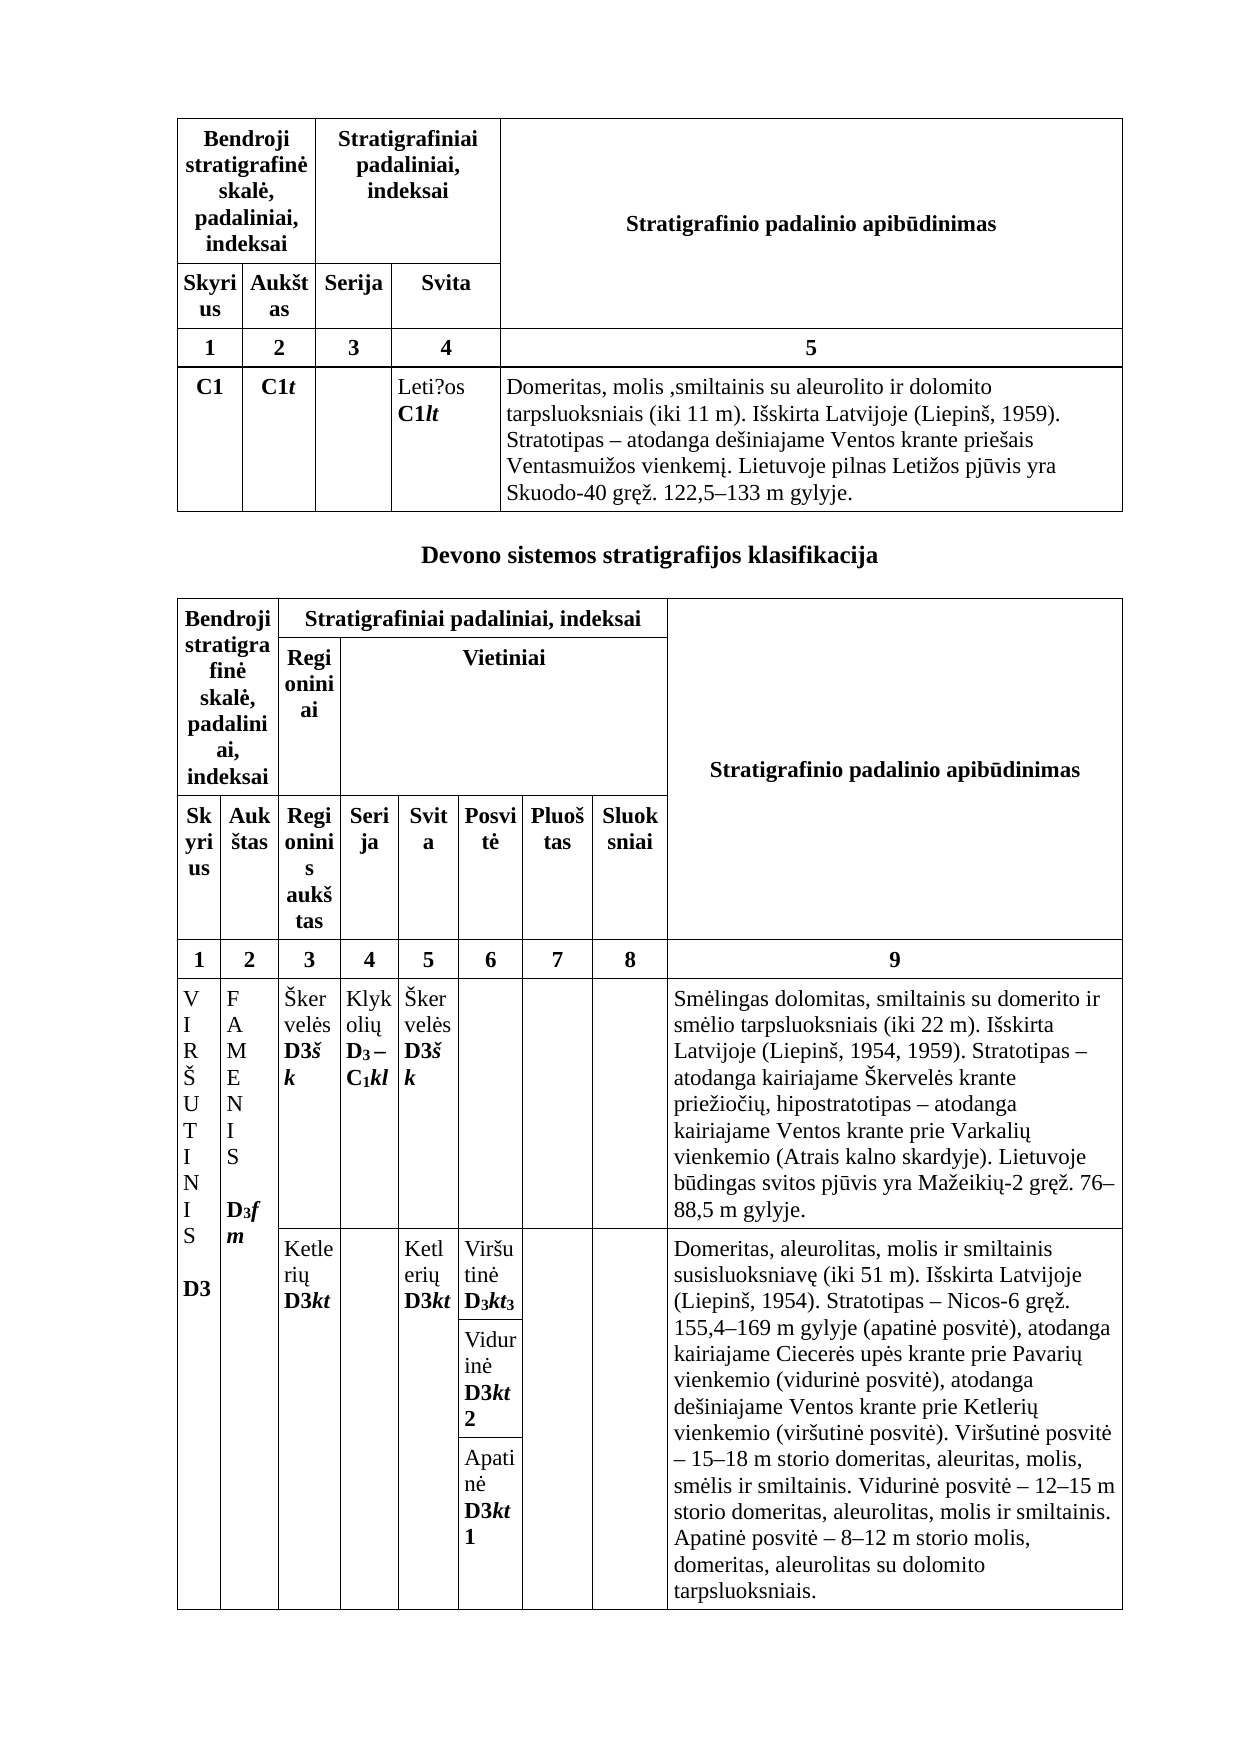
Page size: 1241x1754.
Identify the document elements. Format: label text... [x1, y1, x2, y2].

table_cell Skyrius [178, 264, 242, 328]
table_cell Domeritas, molis ,smiltainis su aleurolito ir dolomito tarpsluoksniais (iki 11 m). Išskirta Latvijoje (Liepinš, 1959). Stratotipas – atodanga dešiniajame Ventos krante priešais Ventasmuižos vienkemį. Lietuvoje pilnas Letižos pjūvis yra Skuodo-40 gręž. 122,5–133 m gylyje. [501, 368, 1122, 511]
table_cell C1 [178, 368, 242, 511]
table_cell C1t [243, 368, 315, 511]
table_cell [316, 368, 391, 511]
table_cell 1 [178, 329, 242, 366]
table_cell Apatinė D3kt1 [459, 1438, 522, 1609]
table_cell Svita [399, 796, 458, 939]
table_cell V I R Š U T I N I S D3 [178, 979, 220, 1609]
table_header Bendroji stratigrafinė skalė, padaliniai, indeksai [178, 119, 315, 262]
table_cell Ketlerių D3kt [279, 1229, 340, 1609]
table_cell Škervelės D3šk [399, 979, 458, 1228]
table_cell Leti?os C1lt [392, 368, 500, 511]
table_cell 5 [399, 940, 458, 978]
table_cell 2 [243, 329, 315, 366]
table_header Bendroji stratigrafinė skalė, padaliniai, indeksai [178, 599, 278, 795]
table_cell 5 [501, 329, 1122, 366]
table_cell 1 [178, 940, 220, 978]
table_cell Skyrius [178, 796, 220, 939]
table_cell 4 [392, 329, 500, 366]
table_cell [523, 979, 592, 1228]
table_cell Serija [316, 264, 391, 328]
table_cell Regioninis aukštas [279, 796, 340, 939]
table_cell 6 [459, 940, 522, 978]
table_cell F A M E N I S D3fm [221, 979, 278, 1609]
table_cell [341, 1229, 398, 1609]
table_cell Pluoštas [523, 796, 592, 939]
table_cell Smėlingas dolomitas, smiltainis su domerito ir smėlio tarpsluoksniais (iki 22 m). Išskirta Latvijoje (Liepinš, 1954, 1959). Stratotipas – atodanga kairiajame Škervelės krante priežiočių, hipostratotipas – atodanga kairiajame Ventos krante prie Varkalių vienkemio (Atrais kalno skardyje). Lietuvoje būdingas svitos pjūvis yra Mažeikių-2 gręž. 76–88,5 m gylyje. [668, 979, 1122, 1228]
table_cell Klykolių D3 – C1kl [341, 979, 398, 1228]
table_cell Vidurinė D3kt2 [459, 1320, 522, 1437]
table_cell 3 [316, 329, 391, 366]
table_cell 4 [341, 940, 398, 978]
table_cell Aukštas [243, 264, 315, 328]
table_cell 7 [523, 940, 592, 978]
table_cell Serija [341, 796, 398, 939]
table_cell Viršutinė D3kt3 [459, 1229, 522, 1319]
table_cell Aukštas [221, 796, 278, 939]
table_header Stratigrafiniai padaliniai, indeksai [316, 119, 500, 262]
table_cell Ketlerių D3kt [399, 1229, 458, 1609]
table_cell Škervelės D3šk [279, 979, 340, 1228]
table_cell [593, 1229, 667, 1609]
table_cell 3 [279, 940, 340, 978]
table_cell 9 [668, 940, 1122, 978]
table_cell Domeritas, aleurolitas, molis ir smiltainis susisluoksniavę (iki 51 m). Išskirta Latvijoje (Liepinš, 1954). Stratotipas – Nicos-6 gręž. 155,4–169 m gylyje (apatinė posvitė), atodanga kairiajame Ciecerės upės krante prie Pavarių vienkemio (vidurinė posvitė), atodanga dešiniajame Ventos krante prie Ketlerių vienkemio (viršutinė posvitė). Viršutinė posvitė – 15–18 m storio domeritas, aleuritas, molis, smėlis ir smiltainis. Vidurinė posvitė – 12–15 m storio domeritas, aleurolitas, molis ir smiltainis. Apatinė posvitė – 8–12 m storio molis, domeritas, aleurolitas su dolomito tarpsluoksniais. [668, 1229, 1122, 1609]
table_cell Sluoksniai [593, 796, 667, 939]
table_header Stratigrafinio padalinio apibūdinimas [501, 119, 1122, 328]
table_cell [593, 979, 667, 1228]
table_cell Svita [392, 264, 500, 328]
table_cell [523, 1229, 592, 1609]
text Devono sistemos stratigrafijos klasifikacija [177, 541, 1122, 569]
table_cell 8 [593, 940, 667, 978]
table_cell Vietiniai [341, 638, 667, 795]
table_cell Regioniniai [279, 638, 340, 795]
table_header Stratigrafinio padalinio apibūdinimas [668, 599, 1122, 939]
table_cell 2 [221, 940, 278, 978]
table_header Stratigrafiniai padaliniai, indeksai [279, 599, 667, 637]
table_cell Posvitė [459, 796, 522, 939]
table_cell [459, 979, 522, 1228]
